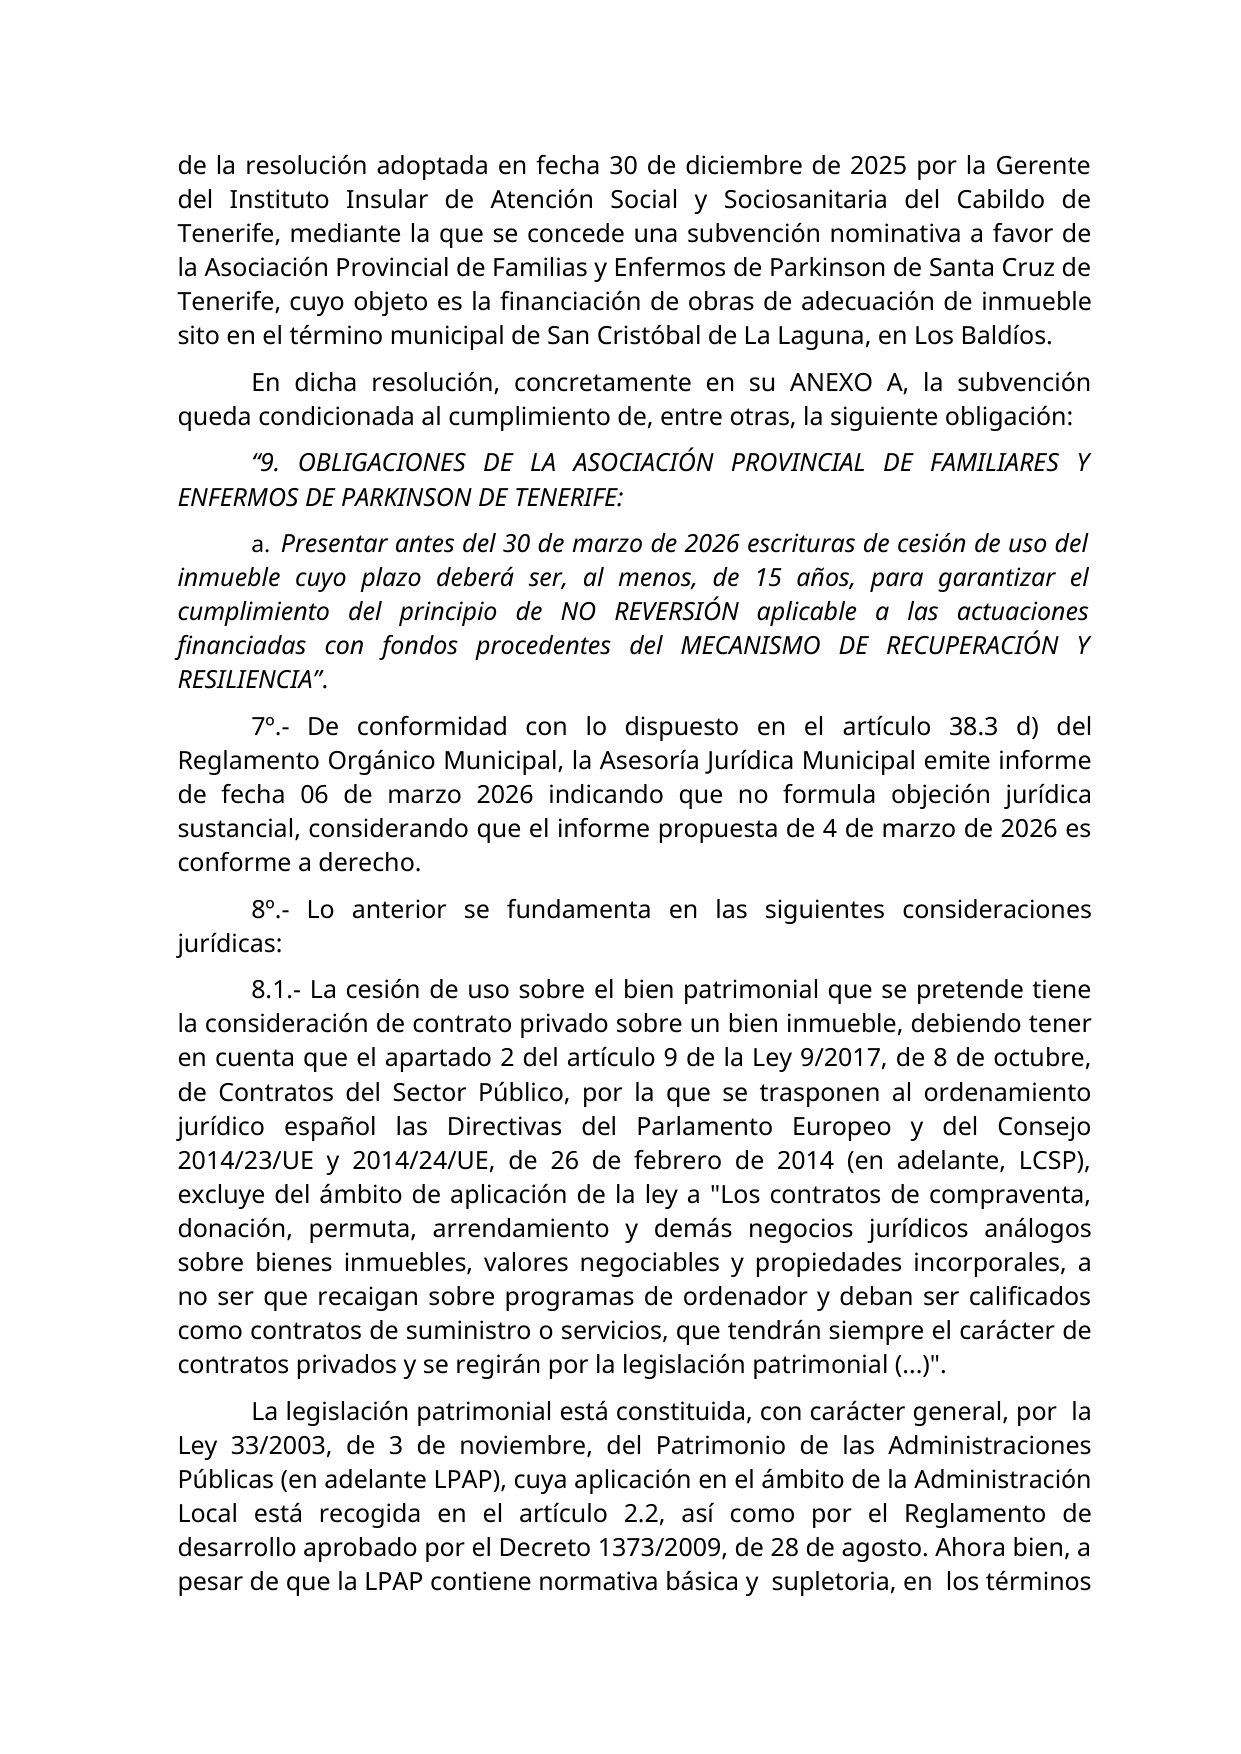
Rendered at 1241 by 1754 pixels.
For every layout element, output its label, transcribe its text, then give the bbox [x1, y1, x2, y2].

text de la resolución adoptada en fecha 30 de diciembre de 2025 por la Gerente del Instituto Insular de Atención Social y Sociosanitaria del Cabildo de Tenerife, mediante la que se concede una subvención nominativa a favor de la Asociación Provincial de Familias y Enfermos de Parkinson de Santa Cruz de Tenerife, cuyo objeto es la financiación de obras de adecuación de inmueble sito en el término municipal de San Cristóbal de La Laguna, en Los Baldíos. [177, 148, 1093, 352]
list Presentar antes del 30 de marzo de 2026 escrituras de cesión de uso del inmueble cuyo plazo deberá ser, al menos, de 15 años, para garantizar el cumplimiento del principio de NO REVERSIÓN aplicable a las actuaciones financiadas con fondos procedentes del MECANISMO DE RECUPERACIÓN Y RESILIENCIA”. [177, 526, 1093, 696]
text 8.1.- La cesión de uso sobre el bien patrimonial que se pretende tiene la consideración de contrato privado sobre un bien inmueble, debiendo tener en cuenta que el apartado 2 del artículo 9 de la Ley 9/2017, de 8 de octubre, de Contratos del Sector Público, por la que se trasponen al ordenamiento jurídico español las Directivas del Parlamento Europeo y del Consejo 2014/23/UE y 2014/24/UE, de 26 de febrero de 2014 (en adelante, LCSP), excluye del ámbito de aplicación de la ley a "Los contratos de compraventa, donación, permuta, arrendamiento y demás negocios jurídicos análogos sobre bienes inmuebles, valores negociables y propiedades incorporales, a no ser que recaigan sobre programas de ordenador y deban ser calificados como contratos de suministro o servicios, que tendrán siempre el carácter de contratos privados y se regirán por la legislación patrimonial (...)". [177, 972, 1093, 1381]
text En dicha resolución, concretamente en su ANEXO A, la subvención queda condicionada al cumplimiento de, entre otras, la siguiente obligación: [177, 364, 1093, 433]
text “9. OBLIGACIONES DE LA ASOCIACIÓN PROVINCIAL DE FAMILIARES Y ENFERMOS DE PARKINSON DE TENERIFE: [177, 445, 1093, 513]
text 7º.- De conformidad con lo dispuesto en el artículo 38.3 d) del Reglamento Orgánico Municipal, la Asesoría Jurídica Municipal emite informe de fecha 06 de marzo 2026 indicando que no formula objeción jurídica sustancial, considerando que el informe propuesta de 4 de marzo de 2026 es conforme a derecho. [177, 708, 1093, 879]
text La legislación patrimonial está constituida, con carácter general, por la Ley 33/2003, de 3 de noviembre, del Patrimonio de las Administraciones Públicas (en adelante LPAP), cuya aplicación en el ámbito de la Administración Local está recogida en el artículo 2.2, así como por el Reglamento de desarrollo aprobado por el Decreto 1373/2009, de 28 de agosto. Ahora bien, a pesar de que la LPAP contiene normativa básica y supletoria, en los términos [177, 1393, 1093, 1598]
text 8º.- Lo anterior se fundamenta en las siguientes consideraciones jurídicas: [177, 891, 1093, 959]
